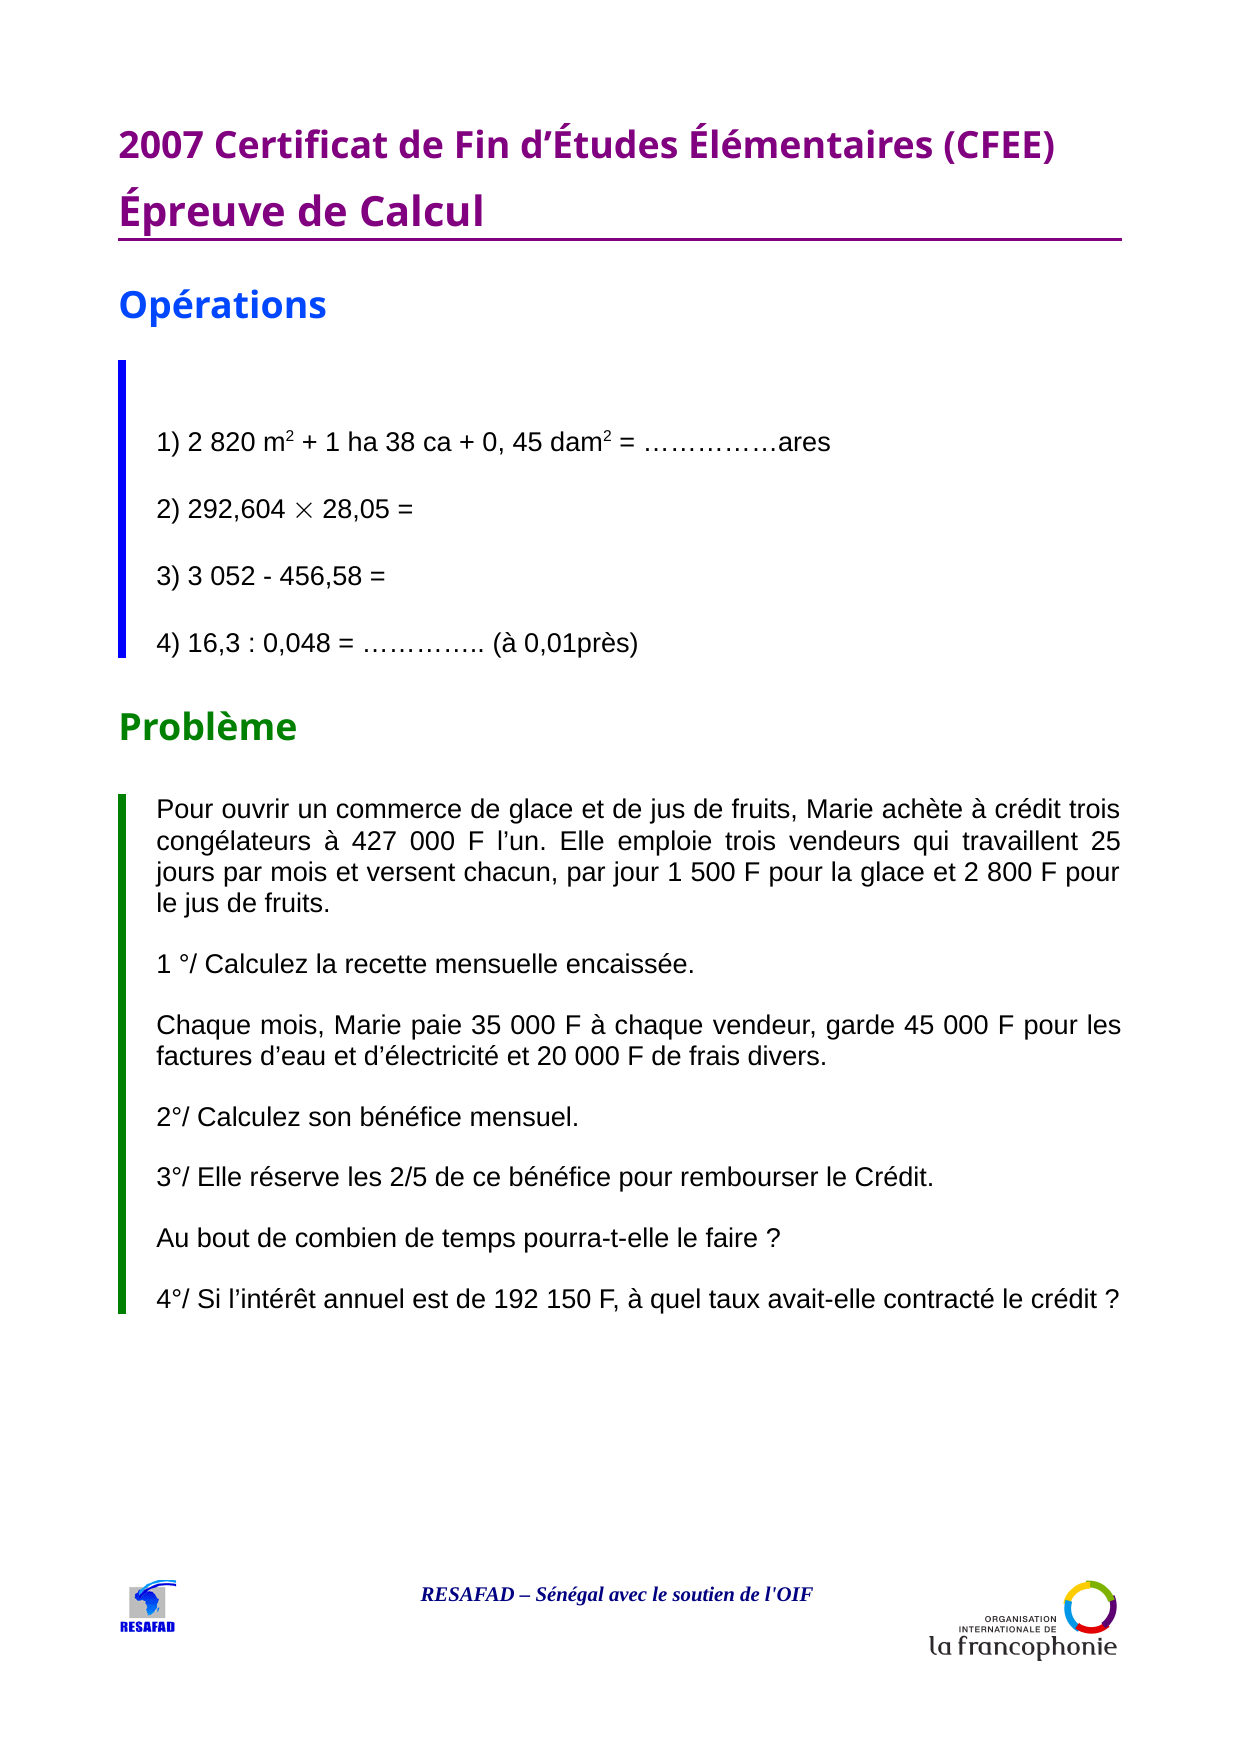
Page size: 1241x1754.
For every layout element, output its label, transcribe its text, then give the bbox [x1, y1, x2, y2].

text 2007 Certificat de Fin d’Études Élémentaires (CFEE) [118, 118, 1122, 169]
text 3°/ Elle réserve les 2/5 de ce bénéfice pour rembourser le Crédit. [126, 1161, 1122, 1193]
text Chaque mois, Marie paie 35 000 F à chaque vendeur, garde 45 000 F pour les factures d’eau et d’électricité et 20 000 F de frais divers. [126, 1009, 1122, 1071]
text Au bout de combien de temps pourra-t-elle le faire ? [126, 1222, 1122, 1253]
subtitle 3) 3 052 - 456,58 = [126, 560, 1122, 591]
text 2°/ Calculez son bénéfice mensuel. [126, 1101, 1122, 1132]
text Pour ouvrir un commerce de glace et de jus de fruits, Marie achète à crédit trois congélateurs à 427 000 F l’un. Elle emploie trois vendeurs qui travaillent 25 jours par mois et versent chacun, par jour 1 500 F pour la glace et 2 800 F pour le jus de fruits. [118, 793, 1122, 918]
subtitle 1) 2 820 m2 + 1 ha 38 ca + 0, 45 dam2 = ……………ares [126, 426, 1122, 458]
text Épreuve de Calcul [118, 182, 1122, 238]
text 4°/ Si l’intérêt annuel est de 192 150 F, à quel taux avait-elle contracté le crédit ? [126, 1283, 1122, 1314]
subtitle 4) 16,3 : 0,048 = ………….. (à 0,01près) [126, 627, 1122, 658]
picture [120, 1580, 177, 1632]
picture [922, 1578, 1124, 1668]
subtitle Opérations [118, 278, 1122, 329]
subtitle 2) 292,604  28,05 = [126, 493, 1122, 524]
subtitle Problème [118, 701, 1122, 752]
text 1 °/ Calculez la recette mensuelle encaissée. [126, 948, 1122, 979]
